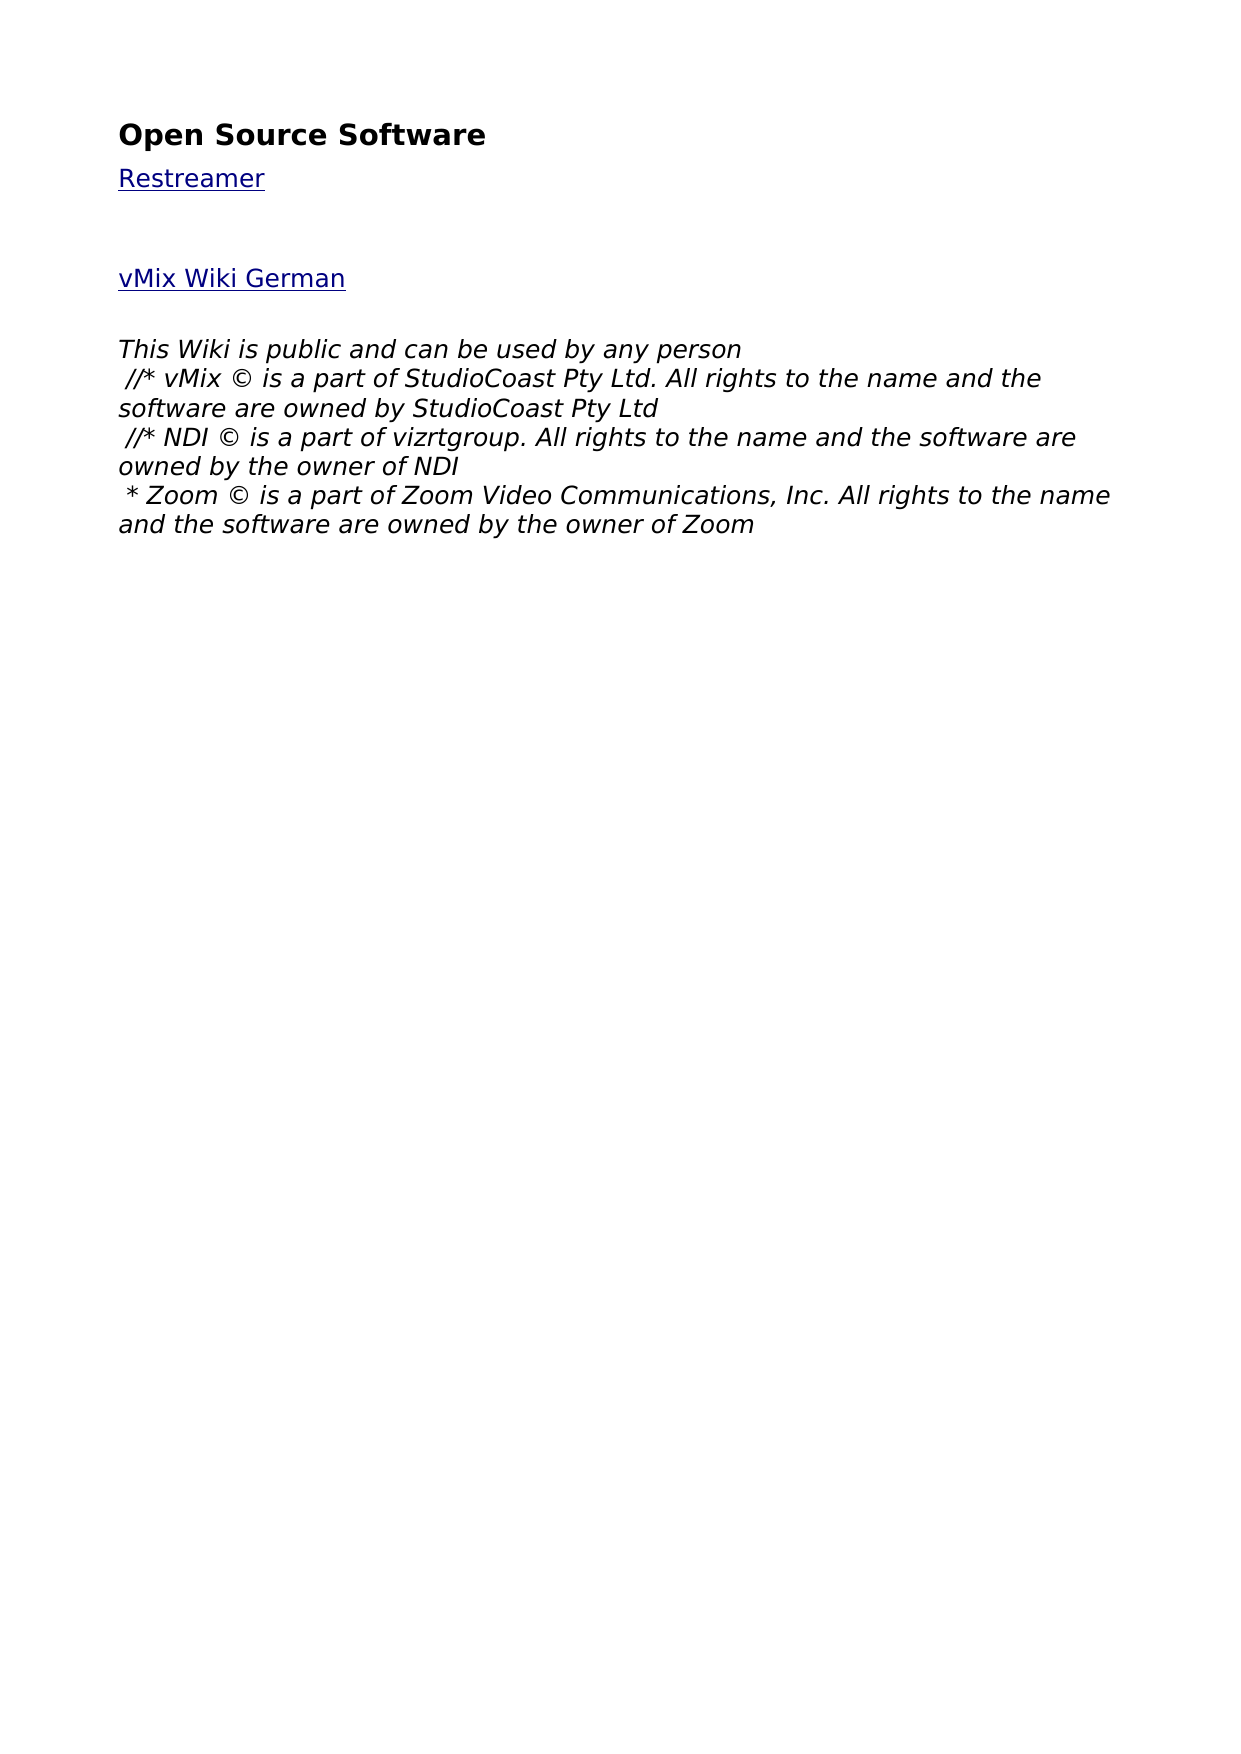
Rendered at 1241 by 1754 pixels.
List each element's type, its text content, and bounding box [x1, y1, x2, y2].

subtitle Open Source Software [118, 118, 1122, 152]
text This Wiki is public and can be used by any person //* vMix © is a part of StudioCoast Pty Ltd. All rights to the name and the software are owned by StudioCoast Pty Ltd //* NDI © is a part of vizrtgroup. All rights to the name and the software are owned by the owner of NDI * Zoom © is a part of Zoom Video Communications, Inc. All rights to the name and the software are owned by the owner of Zoom [118, 335, 1122, 569]
text Restreamer [118, 164, 1122, 252]
text vMix Wiki German [118, 264, 1122, 323]
